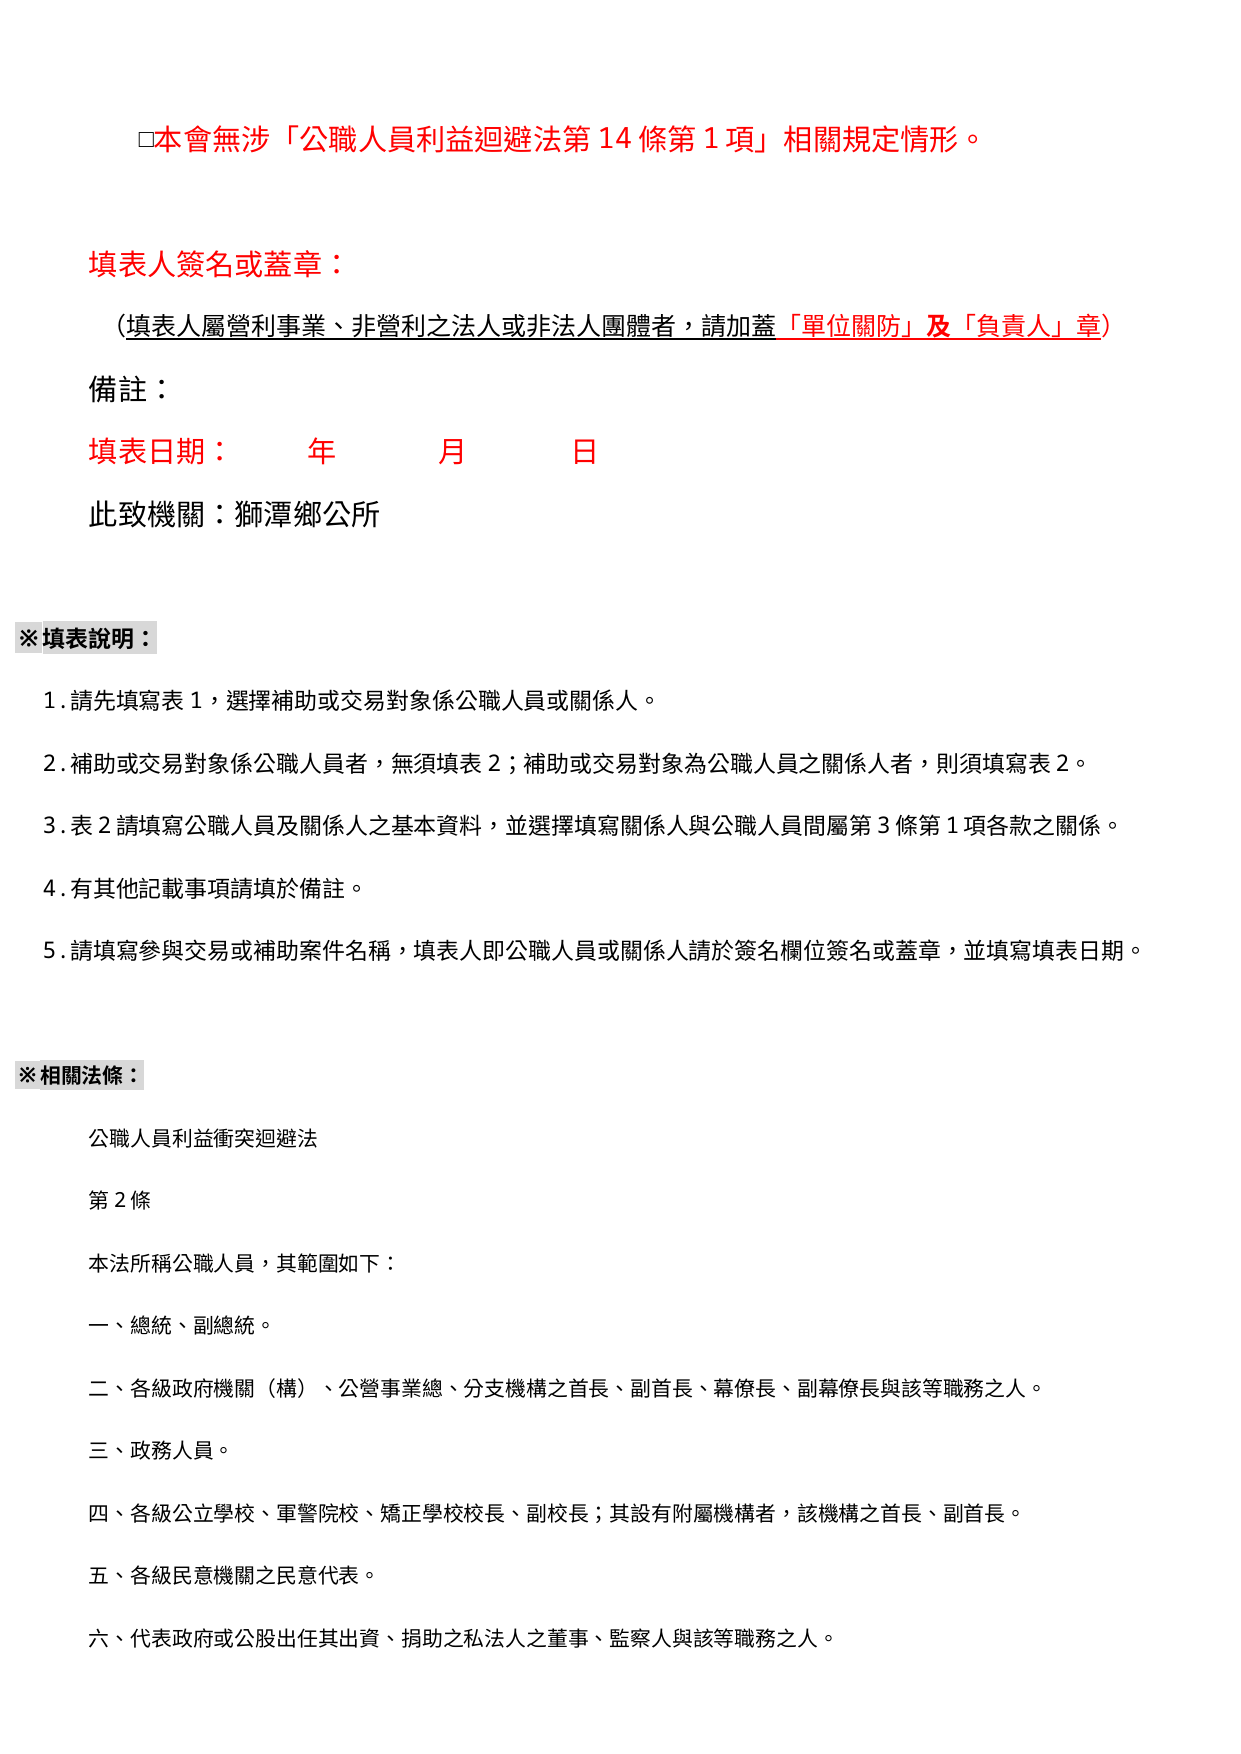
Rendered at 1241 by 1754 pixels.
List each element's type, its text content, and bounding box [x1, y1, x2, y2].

text 六、代表政府或公股出任其出資、捐助之私法人之董事、監察人與該等職務之人。 [89, 1596, 1152, 1658]
text 一、總統、副總統。 [89, 1283, 1152, 1346]
text 2.補助或交易對象係公職人員者，無須填表2；補助或交易對象為公職人員之關係人者，則須填寫表2。 [15, 721, 1240, 783]
text 四、各級公立學校、軍警院校、矯正學校校長、副校長；其設有附屬機構者，該機構之首長、副首長。 [89, 1471, 1152, 1533]
text 五、各級民意機關之民意代表。 [89, 1533, 1152, 1596]
text 本法所稱公職人員，其範圍如下： [89, 1221, 1152, 1283]
text 此致機關：獅潭鄉公所 [89, 471, 1152, 533]
text 5.請填寫參與交易或補助案件名稱，填表人即公職人員或關係人請於簽名欄位簽名或蓋章，並填寫填表日期。 [15, 908, 1240, 971]
text 備註： [89, 346, 1152, 408]
text 公職人員利益衝突迴避法 [89, 1096, 1152, 1158]
text 第2條 [89, 1158, 1152, 1221]
text 4.有其他記載事項請填於備註。 [15, 846, 1240, 908]
text 填表日期： 年 月 日 [89, 408, 1152, 471]
text （填表人屬營利事業、非營利之法人或非法人團體者，請加蓋「單位關防」及「負責人」章） [101, 283, 1152, 346]
text 1.請先填寫表1，選擇補助或交易對象係公職人員或關係人。 [15, 658, 1240, 721]
list 本會無涉「公職人員利益迴避法第14條第1項」相關規定情形。 [139, 96, 1152, 158]
text ※相關法條： [15, 1033, 1240, 1096]
text 三、政務人員。 [89, 1408, 1152, 1471]
text ※填表說明： [15, 596, 1152, 658]
text 3.表2請填寫公職人員及關係人之基本資料，並選擇填寫關係人與公職人員間屬第3條第1項各款之關係。 [15, 783, 1240, 846]
text 填表人簽名或蓋章： [89, 221, 1152, 283]
text 二、各級政府機關（構）、公營事業總、分支機構之首長、副首長、幕僚長、副幕僚長與該等職務之人。 [89, 1346, 1152, 1408]
